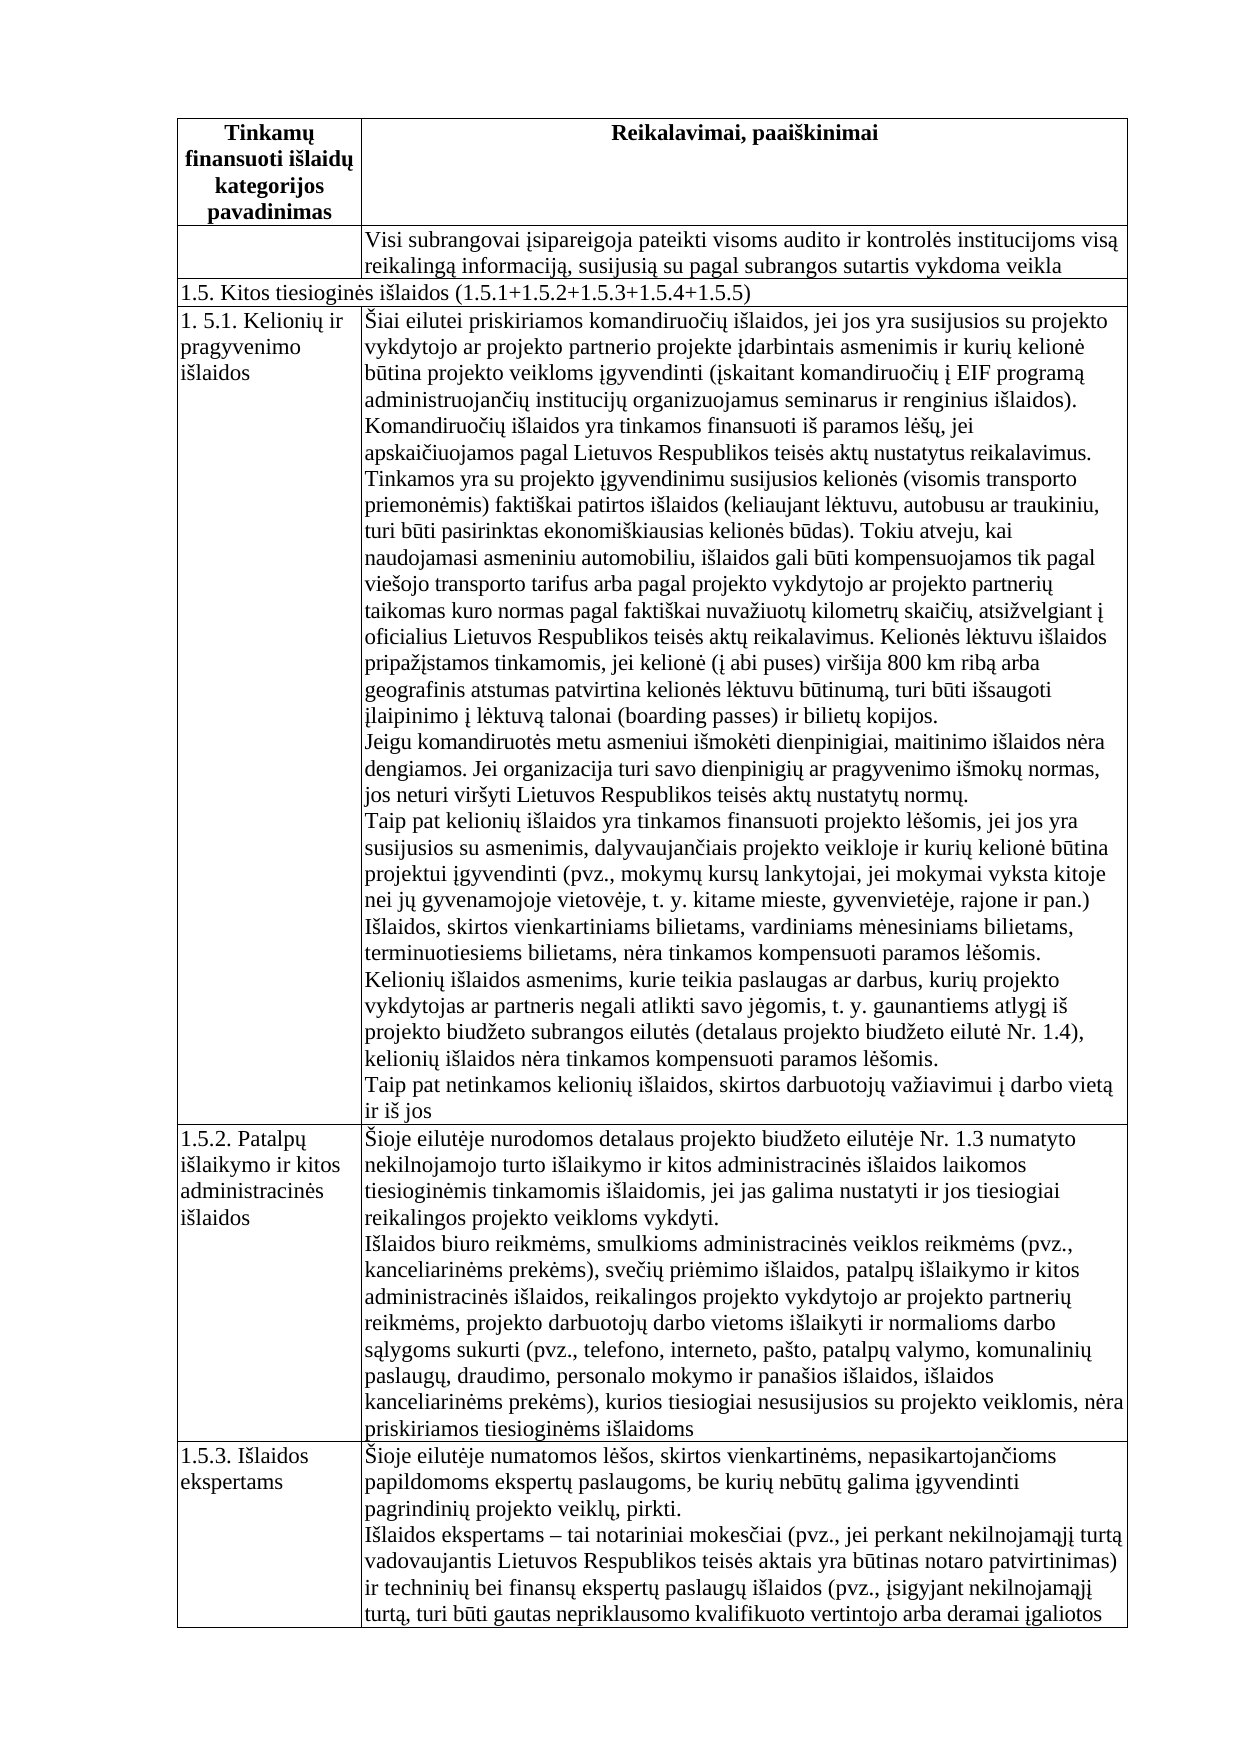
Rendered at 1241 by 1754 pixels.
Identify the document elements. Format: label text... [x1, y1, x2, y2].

table_cell Visi subrangovai įsipareigoja pateikti visoms audito ir kontrolės institucijoms visą reikalingą informaciją, susijusią su pagal subrangos sutartis vykdoma veikla [362, 226, 1127, 278]
table_cell [178, 226, 361, 278]
table_cell Šiai eilutei priskiriamos komandiruočių išlaidos, jei jos yra susijusios su projekto vykdytojo ar projekto partnerio projekte įdarbintais asmenimis ir kurių kelionė būtina projekto veikloms įgyvendinti (įskaitant komandiruočių į EIF programą administruojančių institucijų organizuojamus seminarus ir renginius išlaidos). Komandiruočių išlaidos yra tinkamos finansuoti iš paramos lėšų, jei apskaičiuojamos pagal Lietuvos Respublikos teisės aktų nustatytus reikalavimus. Tinkamos yra su projekto įgyvendinimu susijusios kelionės (visomis transporto priemonėmis) faktiškai patirtos išlaidos (keliaujant lėktuvu, autobusu ar traukiniu, turi būti pasirinktas ekonomiškiausias kelionės būdas). Tokiu atveju, kai naudojamasi asmeniniu automobiliu, išlaidos gali būti kompensuojamos tik pagal viešojo transporto tarifus arba pagal projekto vykdytojo ar projekto partnerių taikomas kuro normas pagal faktiškai nuvažiuotų kilometrų skaičių, atsižvelgiant į oficialius Lietuvos Respublikos teisės aktų reikalavimus. Kelionės lėktuvu išlaidos pripažįstamos tinkamomis, jei kelionė (į abi puses) viršija 800 km ribą arba geografinis atstumas patvirtina kelionės lėktuvu būtinumą, turi būti išsaugoti įlaipinimo į lėktuvą talonai (boarding passes) ir bilietų kopijos. Jeigu komandiruotės metu asmeniui išmokėti dienpinigiai, maitinimo išlaidos nėra dengiamos. Jei organizacija turi savo dienpinigių ar pragyvenimo išmokų normas, jos neturi viršyti Lietuvos Respublikos teisės aktų nustatytų normų. Taip pat kelionių išlaidos yra tinkamos finansuoti projekto lėšomis, jei jos yra susijusios su asmenimis, dalyvaujančiais projekto veikloje ir kurių kelionė būtina projektui įgyvendinti (pvz., mokymų kursų lankytojai, jei mokymai vyksta kitoje nei jų gyvenamojoje vietovėje, t. y. kitame mieste, gyvenvietėje, rajone ir pan.) Išlaidos, skirtos vienkartiniams bilietams, vardiniams mėnesiniams bilietams, terminuotiesiems bilietams, nėra tinkamos kompensuoti paramos lėšomis. Kelionių išlaidos asmenims, kurie teikia paslaugas ar darbus, kurių projekto vykdytojas ar partneris negali atlikti savo jėgomis, t. y. gaunantiems atlygį iš projekto biudžeto subrangos eilutės (detalaus projekto biudžeto eilutė Nr. 1.4), kelionių išlaidos nėra tinkamos kompensuoti paramos lėšomis. Taip pat netinkamos kelionių išlaidos, skirtos darbuotojų važiavimui į darbo vietą ir iš jos [362, 307, 1127, 1124]
table_cell 1. 5.1. Kelionių ir pragyvenimo išlaidos [178, 307, 361, 1124]
table_cell Šioje eilutėje nurodomos detalaus projekto biudžeto eilutėje Nr. 1.3 numatyto nekilnojamojo turto išlaikymo ir kitos administracinės išlaidos laikomos tiesioginėmis tinkamomis išlaidomis, jei jas galima nustatyti ir jos tiesiogiai reikalingos projekto veikloms vykdyti. Išlaidos biuro reikmėms, smulkioms administracinės veiklos reikmėms (pvz., kanceliarinėms prekėms), svečių priėmimo išlaidos, patalpų išlaikymo ir kitos administracinės išlaidos, reikalingos projekto vykdytojo ar projekto partnerių reikmėms, projekto darbuotojų darbo vietoms išlaikyti ir normalioms darbo sąlygoms sukurti (pvz., telefono, interneto, pašto, patalpų valymo, komunalinių paslaugų, draudimo, personalo mokymo ir panašios išlaidos, išlaidos kanceliarinėms prekėms), kurios tiesiogiai nesusijusios su projekto veiklomis, nėra priskiriamos tiesioginėms išlaidoms [362, 1125, 1127, 1441]
table_cell 1.5.2. Patalpų išlaikymo ir kitos administracinės išlaidos [178, 1125, 361, 1441]
table_header Reikalavimai, paaiškinimai [362, 119, 1127, 224]
table_cell 1.5.3. Išlaidos ekspertams [178, 1442, 361, 1627]
table_cell 1.5. Kitos tiesioginės išlaidos (1.5.1+1.5.2+1.5.3+1.5.4+1.5.5) [178, 279, 1127, 306]
table_cell Šioje eilutėje numatomos lėšos, skirtos vienkartinėms, nepasikartojančioms papildomoms ekspertų paslaugoms, be kurių nebūtų galima įgyvendinti pagrindinių projekto veiklų, pirkti. Išlaidos ekspertams – tai notariniai mokesčiai (pvz., jei perkant nekilnojamąjį turtą vadovaujantis Lietuvos Respublikos teisės aktais yra būtinas notaro patvirtinimas) ir techninių bei finansų ekspertų paslaugų išlaidos (pvz., įsigyjant nekilnojamąjį turtą, turi būti gautas nepriklausomo kvalifikuoto vertintojo arba deramai įgaliotos [362, 1442, 1127, 1627]
table_header Tinkamų finansuoti išlaidų kategorijos pavadinimas [178, 119, 361, 224]
